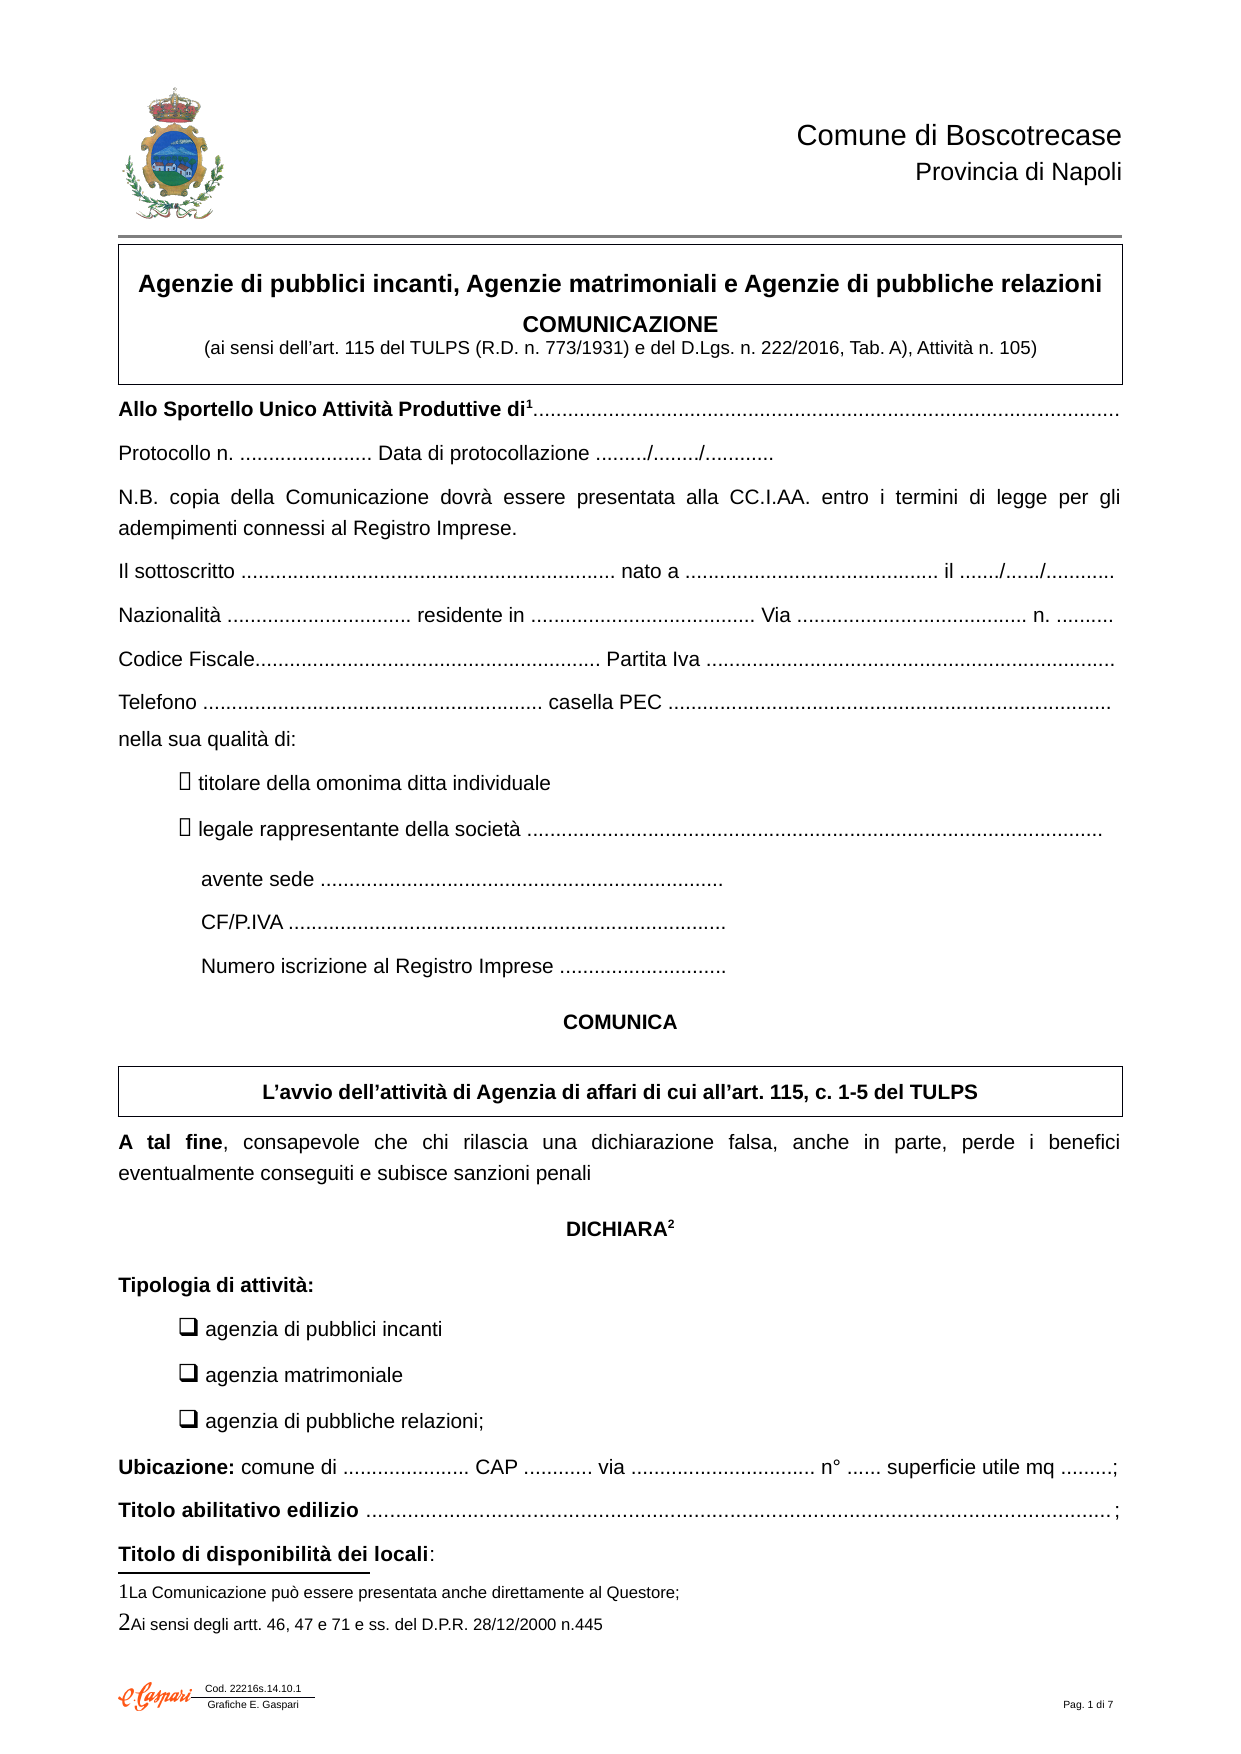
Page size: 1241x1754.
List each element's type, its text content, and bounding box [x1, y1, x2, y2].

text Numero iscrizione al Registro Imprese ............................. [201, 954, 1122, 978]
text  agenzia di pubbliche relazioni; [177, 1408, 1122, 1433]
text CF/P.IVA ............................................................................ [201, 910, 1122, 934]
text Protocollo n. ....................... Data di protocollazione ........./......../............ [118, 441, 1122, 465]
text  legale rappresentante della società .................................................................................................... [177, 810, 1122, 844]
picture [118, 1682, 192, 1711]
text Comune di Boscotrecase [118, 118, 1122, 152]
text La Comunicazione può essere presentata anche direttamente al Questore; [118, 1579, 1122, 1603]
text Allo Sportello Unico Attività Produttive di [118, 397, 1122, 421]
table_header L’avvio dell’attività di Agenzia di affari di cui all’art. 115, c. 1-5 del TULPS [119, 1067, 1122, 1116]
text  agenzia matrimoniale [177, 1363, 1122, 1388]
text Il sottoscritto ................................................................. nato a ............................................ il ......./....../............ [118, 559, 1122, 583]
picture [122, 152, 224, 157]
picture [122, 185, 224, 219]
text Telefono ........................................................... casella PEC ............................................................................. [118, 690, 1122, 714]
table_header Agenzie di pubblici incanti, Agenzie matrimoniali e Agenzie di pubbliche relazioni COMUNICAZIONE (ai sensi dell’art. 115 del TULPS (R.D. n. 773/1931) e del D.Lgs. n. 222/2016, Tab. A), Attività n. 105) [119, 245, 1122, 384]
text Titolo di disponibilità dei locali: [118, 1542, 1122, 1566]
text  titolare della omonima ditta individuale [177, 763, 1122, 797]
text  agenzia di pubblici incanti [177, 1317, 1122, 1342]
text Ubicazione: comune di ...................... CAP ............ via ................................ n° ...... superficie utile mq .........; [118, 1454, 1122, 1478]
text Provincia di Napoli [118, 157, 1122, 185]
text Codice Fiscale............................................................ Partita Iva ....................................................................... [118, 647, 1122, 671]
text avente sede ...................................................................... [201, 866, 1122, 890]
text A tal fine, consapevole che chi rilascia una dichiarazione falsa, anche in parte, perde i benefici eventualmente conseguiti e subisce sanzioni penali [118, 1129, 1122, 1185]
text COMUNICA [118, 1010, 1122, 1034]
text N.B. copia della Comunicazione dovrà essere presentata alla CC.I.AA. entro i termini di legge per gli adempimenti connessi al Registro Imprese. [118, 484, 1122, 539]
picture [122, 87, 224, 118]
text DICHIARA [118, 1217, 1122, 1241]
text Ai sensi degli artt. 46, 47 e 71 e ss. del D.P.R. 28/12/2000 n.445 [118, 1607, 1122, 1636]
text Tipologia di attività: [118, 1273, 1122, 1297]
text Nazionalità ................................ residente in ....................................... Via ........................................ n. .......... [118, 603, 1122, 627]
text Titolo abilitativo edilizio .............................................................................................................................; [118, 1498, 1122, 1522]
text nella sua qualità di: [118, 727, 1122, 751]
